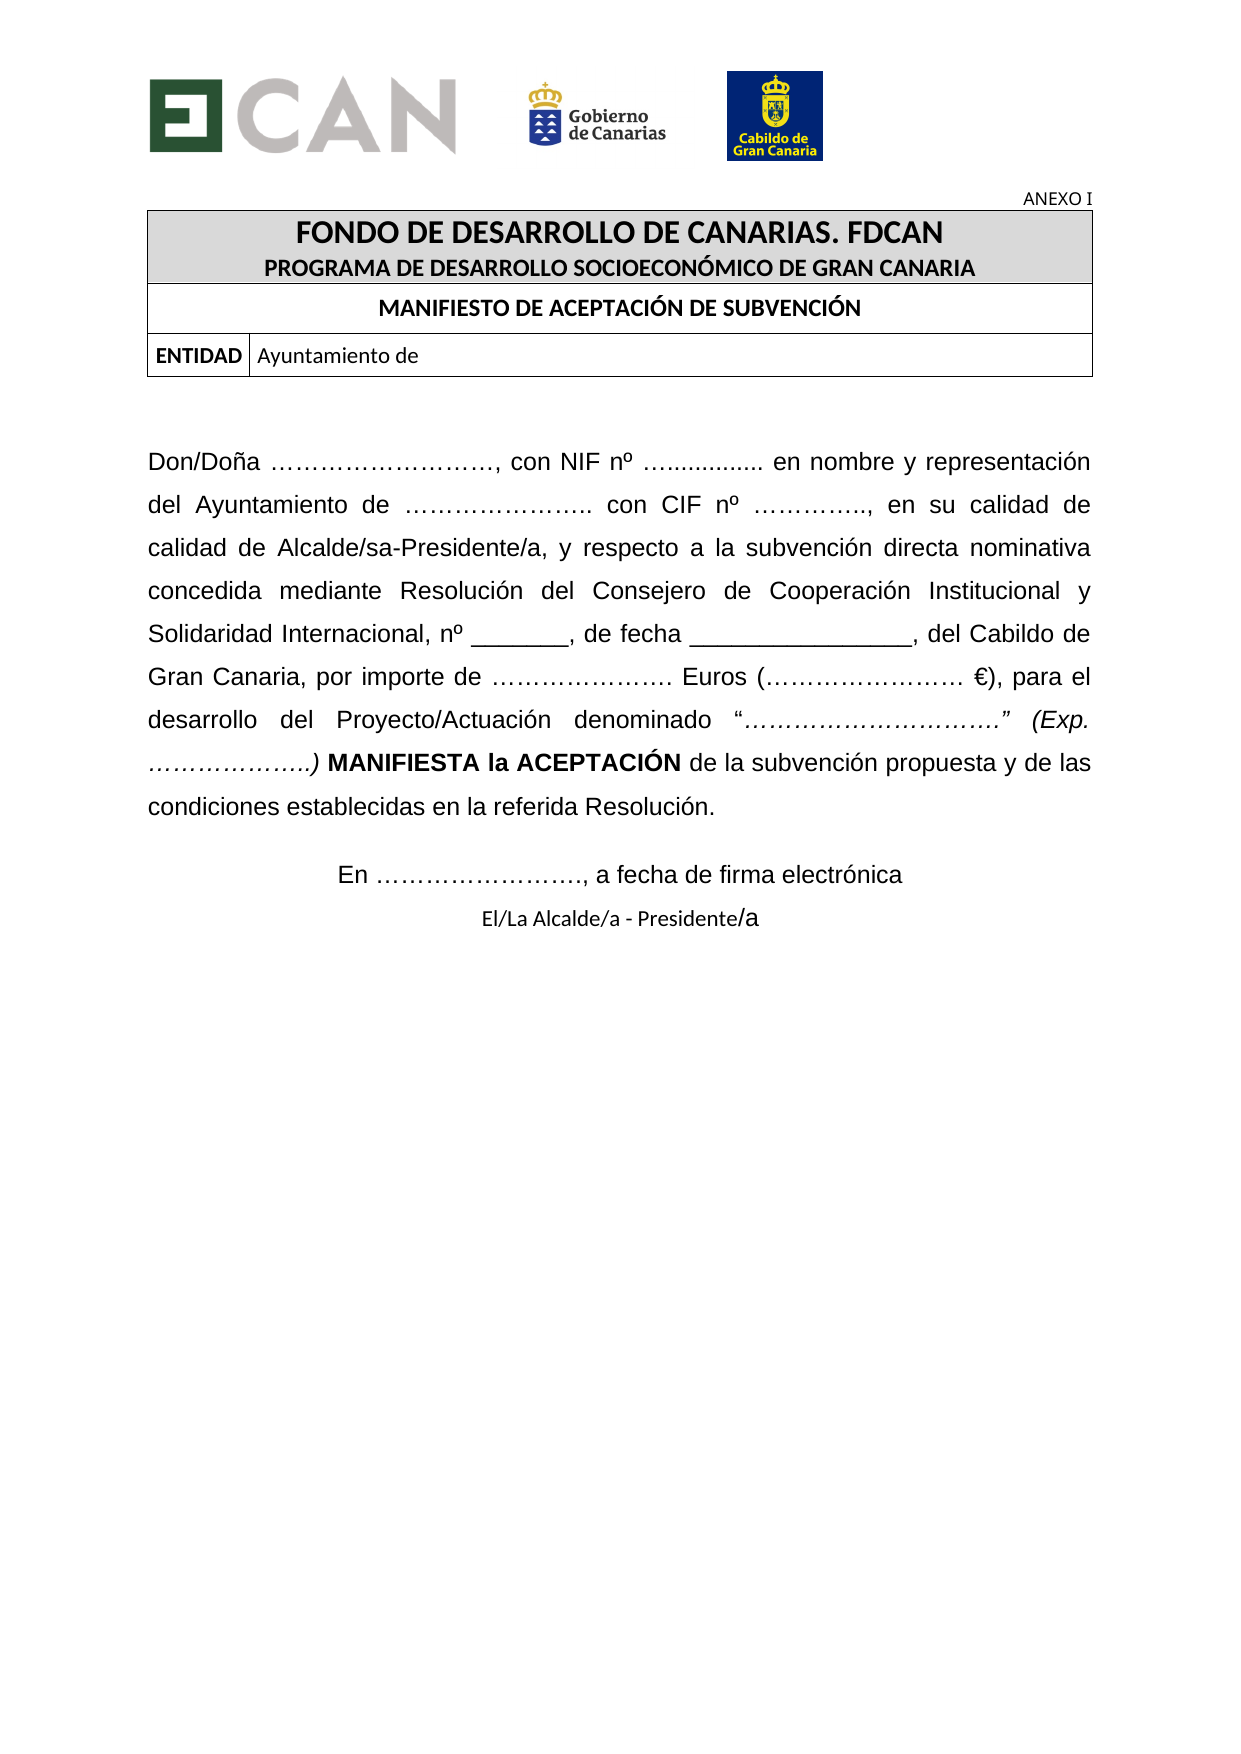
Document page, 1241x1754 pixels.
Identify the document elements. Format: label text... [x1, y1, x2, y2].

table_cell ENTIDAD [148, 334, 249, 376]
table_cell MANIFIESTO DE ACEPTACIÓN DE SUBVENCIÓN [148, 284, 1092, 332]
text El/La Alcalde/a - Presidente/a [148, 903, 1092, 932]
table_cell Ayuntamiento de [250, 334, 1092, 376]
text ANEXO I [148, 186, 1092, 210]
text Don/Doña ………………………, con NIF nº ….............. en nombre y representación del Ayuntamiento de ………………….. con CIF nº ………….., en su calidad de calidad de Alcalde/sa-Presidente/a, y respecto a la subvención directa nominativa concedida mediante Resolución del Consejero de Cooperación Institucional y Solidaridad Internacional, nº _______, de fecha ________________, del Cabildo de Gran Canaria, por importe de …………………. Euros (…………………… €), para el desarrollo del Proyecto/Actuación denominado “………………………….” (Exp. ………………..) MANIFIESTA la ACEPTACIÓN de la subvención propuesta y de las condiciones establecidas en la referida Resolución. [148, 446, 1092, 820]
text En ……………………., a fecha de firma electrónica [148, 859, 1092, 888]
table_header FONDO DE DESARROLLO DE CANARIAS. FDCAN PROGRAMA DE DESARROLLO SOCIOECONÓMICO DE GRAN CANARIA [148, 211, 1092, 282]
